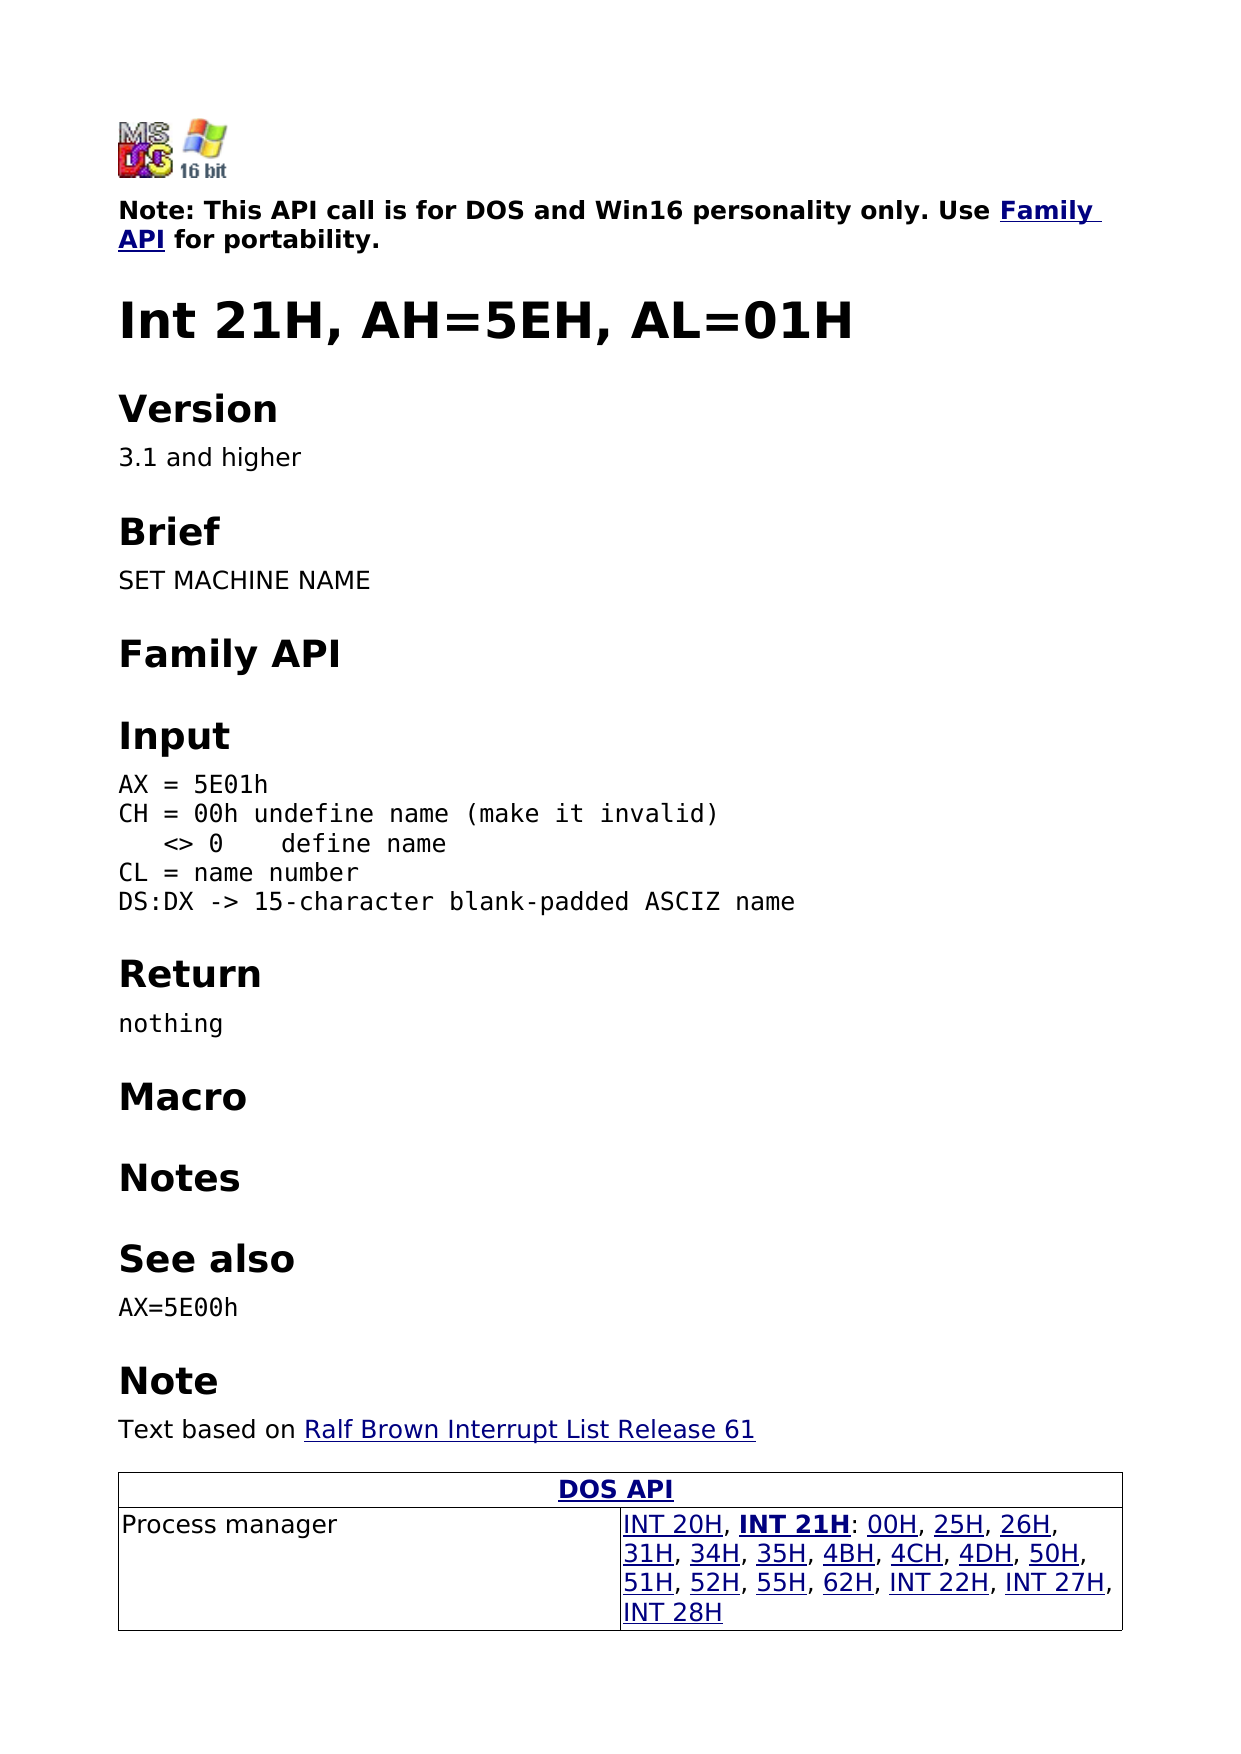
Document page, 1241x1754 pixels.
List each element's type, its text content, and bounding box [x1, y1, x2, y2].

subtitle Notes [118, 1156, 1122, 1200]
subtitle Brief [118, 510, 1122, 554]
text nothing [118, 1009, 1122, 1038]
subtitle See also [118, 1237, 1122, 1281]
text AX = 5E01h CH = 00h undefine name (make it invalid) <> 0 define name CL = name number DS:DX -> 15-character blank-padded ASCIZ name [118, 770, 1122, 916]
subtitle Macro [118, 1075, 1122, 1119]
subtitle Family API [118, 633, 1122, 677]
text SET MACHINE NAME [118, 566, 1122, 596]
table_cell Process manager [119, 1508, 620, 1630]
text 3.1 and higher [118, 444, 1122, 473]
subtitle Input [118, 714, 1122, 758]
picture [118, 122, 173, 178]
table_header DOS API [119, 1473, 1122, 1507]
text Note: This API call is for DOS and Win16 personality only. Use Family API for portability. [118, 196, 1122, 254]
text AX=5E00h [118, 1293, 1122, 1323]
text Text based on Ralf Brown Interrupt List Release 61 [118, 1416, 1122, 1445]
subtitle Version [118, 387, 1122, 431]
subtitle Return [118, 953, 1122, 997]
subtitle Int 21H, AH=5EH, AL=01H [118, 292, 1122, 350]
subtitle Note [118, 1359, 1122, 1403]
table_cell INT 20H, INT 21H: 00H, 25H, 26H, 31H, 34H, 35H, 4BH, 4CH, 4DH, 50H, 51H, 52H, 55H, 62H, INT 22H, INT 27H, INT 28H [621, 1508, 1122, 1630]
picture [180, 118, 228, 178]
